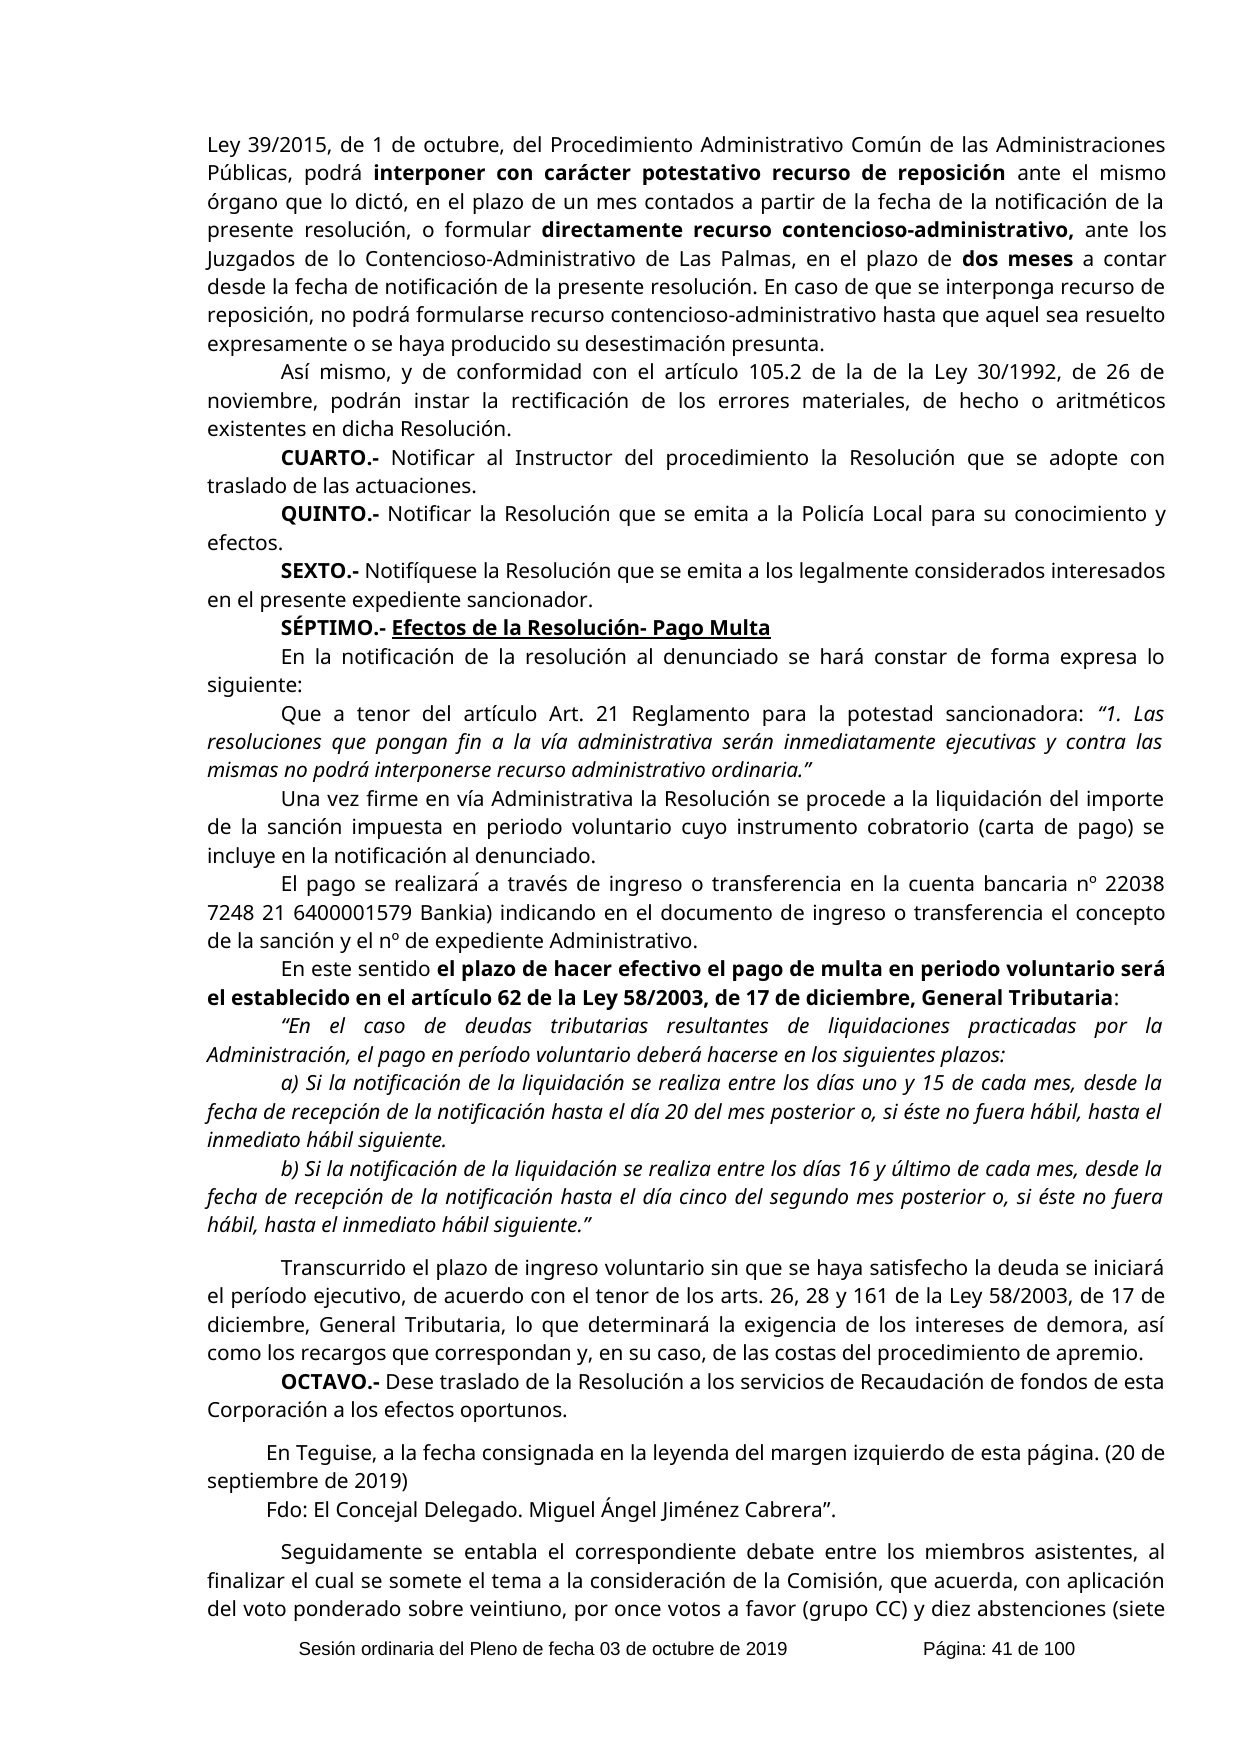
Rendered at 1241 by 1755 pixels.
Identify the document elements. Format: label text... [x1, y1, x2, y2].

text En la notificación de la resolución al denunciado se hará constar de forma expresa lo siguiente: [207, 642, 1167, 699]
text b) Si la notificación de la liquidación se realiza entre los días 16 y último de cada mes, desde la fecha de recepción de la notificación hasta el día cinco del segundo mes posterior o, si éste no fuera hábil, hasta el inmediato hábil siguiente.” [207, 1154, 1167, 1239]
text Seguidamente se entabla el correspondiente debate entre los miembros asistentes, al finalizar el cual se somete el tema a la consideración de la Comisión, que acuerda, con aplicación del voto ponderado sobre veintiuno, por once votos a favor (grupo CC) y diez abstenciones (siete [207, 1537, 1167, 1623]
text Transcurrido el plazo de ingreso voluntario sin que se haya satisfecho la deuda se iniciará el período ejecutivo, de acuerdo con el tenor de los arts. 26, 28 y 161 de la Ley 58/2003, de 17 de diciembre, General Tributaria, lo que determinará la exigencia de los intereses de demora, así como los recargos que correspondan y, en su caso, de las costas del procedimiento de apremio. [207, 1253, 1167, 1367]
text OCTAVO.- Dese traslado de la Resolución a los servicios de Recaudación de fondos de esta Corporación a los efectos oportunos. [207, 1367, 1167, 1424]
text En este sentido el plazo de hacer efectivo el pago de multa en periodo voluntario será el establecido en el artículo 62 de la Ley 58/2003, de 17 de diciembre, General Tributaria: [207, 954, 1167, 1011]
text “En el caso de deudas tributarias resultantes de liquidaciones practicadas por la Administración, el pago en período voluntario deberá hacerse en los siguientes plazos: [207, 1011, 1167, 1068]
text SÉPTIMO.- Efectos de la Resolución- Pago Multa [207, 613, 1167, 642]
text Ley 39/2015, de 1 de octubre, del Procedimiento Administrativo Común de las Administraciones Públicas, podrá interponer con carácter potestativo recurso de reposición ante el mismo órgano que lo dictó, en el plazo de un mes contados a partir de la fecha de la notificación de la presente resolución, o formular directamente recurso contencioso-administrativo, ante los Juzgados de lo Contencioso-Administrativo de Las Palmas, en el plazo de dos meses a contar desde la fecha de notificación de la presente resolución. En caso de que se interponga recurso de reposición, no podrá formularse recurso contencioso-administrativo hasta que aquel sea resuelto expresamente o se haya producido su desestimación presunta. [207, 130, 1167, 357]
text Una vez firme en vía Administrativa la Resolución se procede a la liquidación del importe de la sanción impuesta en periodo voluntario cuyo instrumento cobratorio (carta de pago) se incluye en la notificación al denunciado. [207, 784, 1167, 869]
text El pago se realizará a través de ingreso o transferencia en la cuenta bancaria nº 22038 7248 21 6400001579 Bankia) indicando en el documento de ingreso o transferencia el concepto de la sanción y el nº de expediente Administrativo. [207, 869, 1167, 954]
text CUARTO.- Notificar al Instructor del procedimiento la Resolución que se adopte con traslado de las actuaciones. [207, 443, 1167, 499]
text Que a tenor del artículo Art. 21 Reglamento para la potestad sancionadora: “1. Las resoluciones que pongan fin a la vía administrativa serán inmediatamente ejecutivas y contra las mismas no podrá interponerse recurso administrativo ordinaria.” [207, 699, 1167, 784]
text a) Si la notificación de la liquidación se realiza entre los días uno y 15 de cada mes, desde la fecha de recepción de la notificación hasta el día 20 del mes posterior o, si éste no fuera hábil, hasta el inmediato hábil siguiente. [207, 1068, 1167, 1154]
text Así mismo, y de conformidad con el artículo 105.2 de la de la Ley 30/1992, de 26 de noviembre, podrán instar la rectificación de los errores materiales, de hecho o aritméticos existentes en dicha Resolución. [207, 357, 1167, 443]
text Fdo: El Concejal Delegado. Miguel Ángel Jiménez Cabrera”. [207, 1495, 1167, 1523]
text SEXTO.- Notifíquese la Resolución que se emita a los legalmente considerados interesados en el presente expediente sancionador. [207, 556, 1167, 613]
text En Teguise, a la fecha consignada en la leyenda del margen izquierdo de esta página. (20 de septiembre de 2019) [207, 1438, 1167, 1495]
text QUINTO.- Notificar la Resolución que se emita a la Policía Local para su conocimiento y efectos. [207, 499, 1167, 556]
